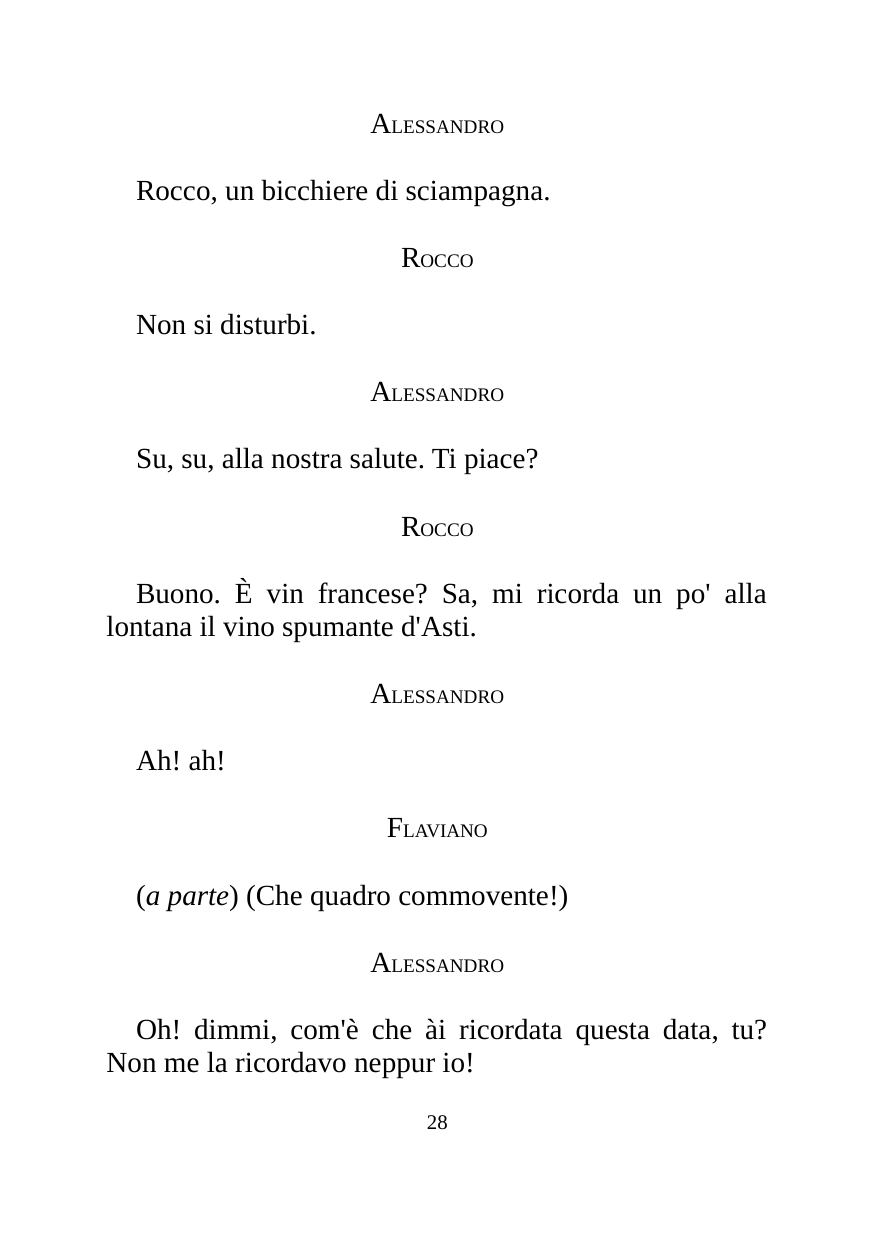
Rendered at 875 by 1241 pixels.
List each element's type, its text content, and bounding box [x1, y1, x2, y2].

text Su, su, alla nostra salute. Ti piace? [106, 442, 768, 475]
text Alessandro [106, 106, 768, 140]
text Alessandro [106, 374, 768, 408]
text Oh! dimmi, com'è che ài ricordata questa data, tu? Non me la ricordavo neppur io! [106, 1012, 768, 1079]
text Buono. È vin francese? Sa, mi ricorda un po' alla lontana il vino spumante d'Asti. [106, 576, 768, 643]
text Alessandro [106, 945, 768, 978]
text Ah! ah! [106, 743, 768, 777]
text Alessandro [106, 676, 768, 710]
text Rocco, un bicchiere di sciampagna. [106, 173, 768, 207]
text Non si disturbi. [106, 307, 768, 341]
text Rocco [106, 240, 768, 274]
text Flaviano [106, 811, 768, 844]
text (a parte) (Che quadro commovente!) [106, 878, 768, 911]
text Rocco [106, 509, 768, 542]
